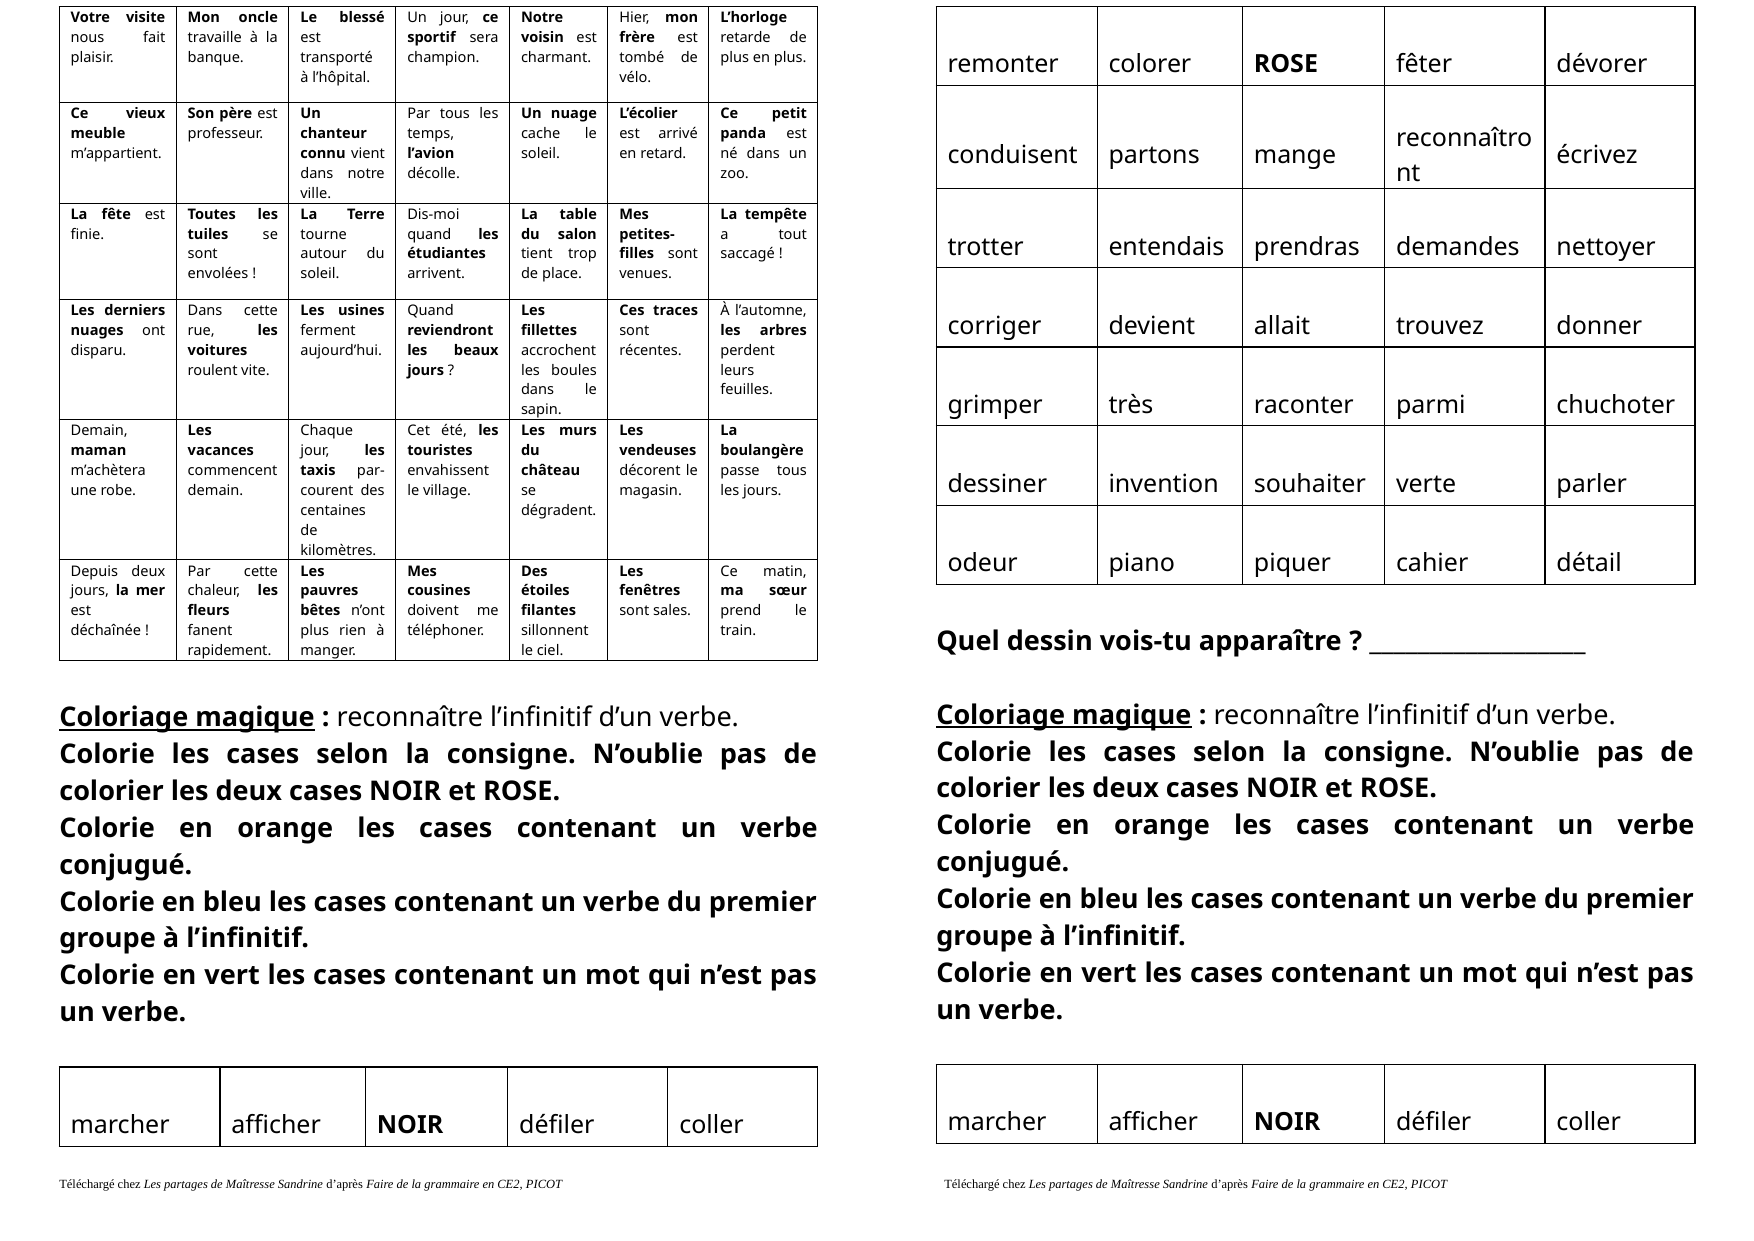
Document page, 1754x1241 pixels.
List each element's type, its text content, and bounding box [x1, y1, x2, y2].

table_cell L’écolier est arrivé en retard. [608, 103, 708, 202]
text Colorie en bleu les cases contenant un verbe du premier groupe à l’infinitif. [936, 879, 1695, 953]
table_cell remonter [937, 7, 1097, 85]
table_cell souhaiter [1243, 426, 1384, 504]
table_cell chuchoter [1546, 348, 1694, 425]
table_cell entendais [1098, 189, 1242, 267]
table_cell Les usines ferment aujourd’hui. [289, 300, 395, 419]
table_cell Les vacances commencent demain. [177, 420, 288, 559]
table_cell Ces traces sont récentes. [608, 300, 708, 419]
table_header NOIR [366, 1068, 507, 1146]
table_header marcher [60, 1068, 219, 1146]
table_cell détail [1546, 506, 1694, 583]
table_cell La Terre tourne autour du soleil. [289, 204, 395, 298]
table_cell corriger [937, 268, 1097, 346]
table_cell Depuis deux jours, la mer est déchaînée ! [60, 560, 176, 660]
table_cell partons [1098, 86, 1242, 188]
table_cell grimper [937, 348, 1097, 425]
text Colorie les cases selon la consigne. N’oublie pas de colorier les deux cases NOIR et ROSE. [936, 732, 1695, 806]
table_cell colorer [1098, 7, 1242, 85]
table_header défiler [1385, 1065, 1544, 1143]
table_cell écrivez [1546, 86, 1694, 188]
table_header Un jour, ce sportif sera champion. [396, 7, 509, 102]
table_header Le blessé est transporté à l’hôpital. [289, 7, 395, 102]
table_cell Dans cette rue, les voitures roulent vite. [177, 300, 288, 419]
table_cell Ce vieux meuble m’appartient. [60, 103, 176, 202]
text Colorie en orange les cases contenant un verbe conjugué. [59, 808, 818, 882]
table_cell invention [1098, 426, 1242, 504]
table_cell parler [1546, 426, 1694, 504]
table_cell trotter [937, 189, 1097, 267]
table_cell Cet été, les touristes envahissent le village. [396, 420, 509, 559]
text Colorie en vert les cases contenant un mot qui n’est pas un verbe. [59, 956, 818, 1029]
table_cell À l’automne, les arbres perdent leurs feuilles. [709, 300, 817, 419]
table_header défiler [508, 1068, 667, 1146]
table_cell Par cette chaleur, les fleurs fanent rapidement. [177, 560, 288, 660]
table_cell Par tous les temps, l’avion décolle. [396, 103, 509, 202]
table_cell Un chanteur connu vient dans notre ville. [289, 103, 395, 202]
table_header marcher [937, 1065, 1097, 1143]
table_cell odeur [937, 506, 1097, 583]
table_cell Ce matin, ma sœur prend le train. [709, 560, 817, 660]
table_cell dévorer [1546, 7, 1694, 85]
table_header afficher [1098, 1065, 1242, 1143]
text Colorie en bleu les cases contenant un verbe du premier groupe à l’infinitif. [59, 882, 818, 956]
table_header NOIR [1243, 1065, 1384, 1143]
table_cell La fête est finie. [60, 204, 176, 298]
text Coloriage magique : reconnaître l’infinitif d’un verbe. [59, 698, 818, 734]
table_cell Toutes les tuiles se sont envolées ! [177, 204, 288, 298]
table_cell Les vendeuses décorent le magasin. [608, 420, 708, 559]
text Coloriage magique : reconnaître l’infinitif d’un verbe. [936, 695, 1695, 732]
table_cell Quand reviendront les beaux jours ? [396, 300, 509, 419]
text Colorie en vert les cases contenant un mot qui n’est pas un verbe. [936, 953, 1695, 1027]
table_header afficher [221, 1068, 365, 1146]
table_cell Les fillettes accrochent les boules dans le sapin. [510, 300, 607, 419]
table_cell Un nuage cache le soleil. [510, 103, 607, 202]
table_cell Dis-moi quand les étudiantes arrivent. [396, 204, 509, 298]
table_cell piquer [1243, 506, 1384, 583]
table_cell trouvez [1385, 268, 1544, 346]
table_cell Chaque jour, les taxis par-courent des centaines de kilomètres. [289, 420, 395, 559]
text Colorie les cases selon la consigne. N’oublie pas de colorier les deux cases NOIR et ROSE. [59, 734, 818, 808]
table_cell demandes [1385, 189, 1544, 267]
table_cell ROSE [1243, 7, 1384, 85]
table_header Hier, mon frère est tombé de vélo. [608, 7, 708, 102]
table_cell très [1098, 348, 1242, 425]
table_cell Mes petites-filles sont venues. [608, 204, 708, 298]
table_cell Son père est professeur. [177, 103, 288, 202]
table_cell cahier [1385, 506, 1544, 583]
table_cell reconnaîtront [1385, 86, 1544, 188]
table_cell verte [1385, 426, 1544, 504]
table_cell piano [1098, 506, 1242, 583]
table_cell donner [1546, 268, 1694, 346]
table_cell Demain, maman m’achètera une robe. [60, 420, 176, 559]
table_cell La boulangère passe tous les jours. [709, 420, 817, 559]
table_header Mon oncle travaille à la banque. [177, 7, 288, 102]
table_cell Les fenêtres sont sales. [608, 560, 708, 660]
table_cell Les murs du château se dégradent. [510, 420, 607, 559]
table_header L’horloge retarde de plus en plus. [709, 7, 817, 102]
table_cell devient [1098, 268, 1242, 346]
table_header coller [668, 1068, 817, 1146]
table_cell raconter [1243, 348, 1384, 425]
table_cell Mes cousines doivent me téléphoner. [396, 560, 509, 660]
table_header Notre voisin est charmant. [510, 7, 607, 102]
table_cell parmi [1385, 348, 1544, 425]
table_cell mange [1243, 86, 1384, 188]
table_header coller [1546, 1065, 1694, 1143]
table_header Votre visite nous fait plaisir. [60, 7, 176, 102]
table_cell fêter [1385, 7, 1544, 85]
table_cell La table du salon tient trop de place. [510, 204, 607, 298]
table_cell allait [1243, 268, 1384, 346]
table_cell La tempête a tout saccagé ! [709, 204, 817, 298]
table_cell Ce petit panda est né dans un zoo. [709, 103, 817, 202]
table_cell conduisent [937, 86, 1097, 188]
table_cell Les derniers nuages ont disparu. [60, 300, 176, 419]
table_cell dessiner [937, 426, 1097, 504]
text Quel dessin vois-tu apparaître ? __________________ [936, 621, 1695, 658]
text Colorie en orange les cases contenant un verbe conjugué. [936, 806, 1695, 879]
table_cell nettoyer [1546, 189, 1694, 267]
table_cell Les pauvres bêtes n’ont plus rien à manger. [289, 560, 395, 660]
table_cell Des étoiles filantes sillonnent le ciel. [510, 560, 607, 660]
table_cell prendras [1243, 189, 1384, 267]
